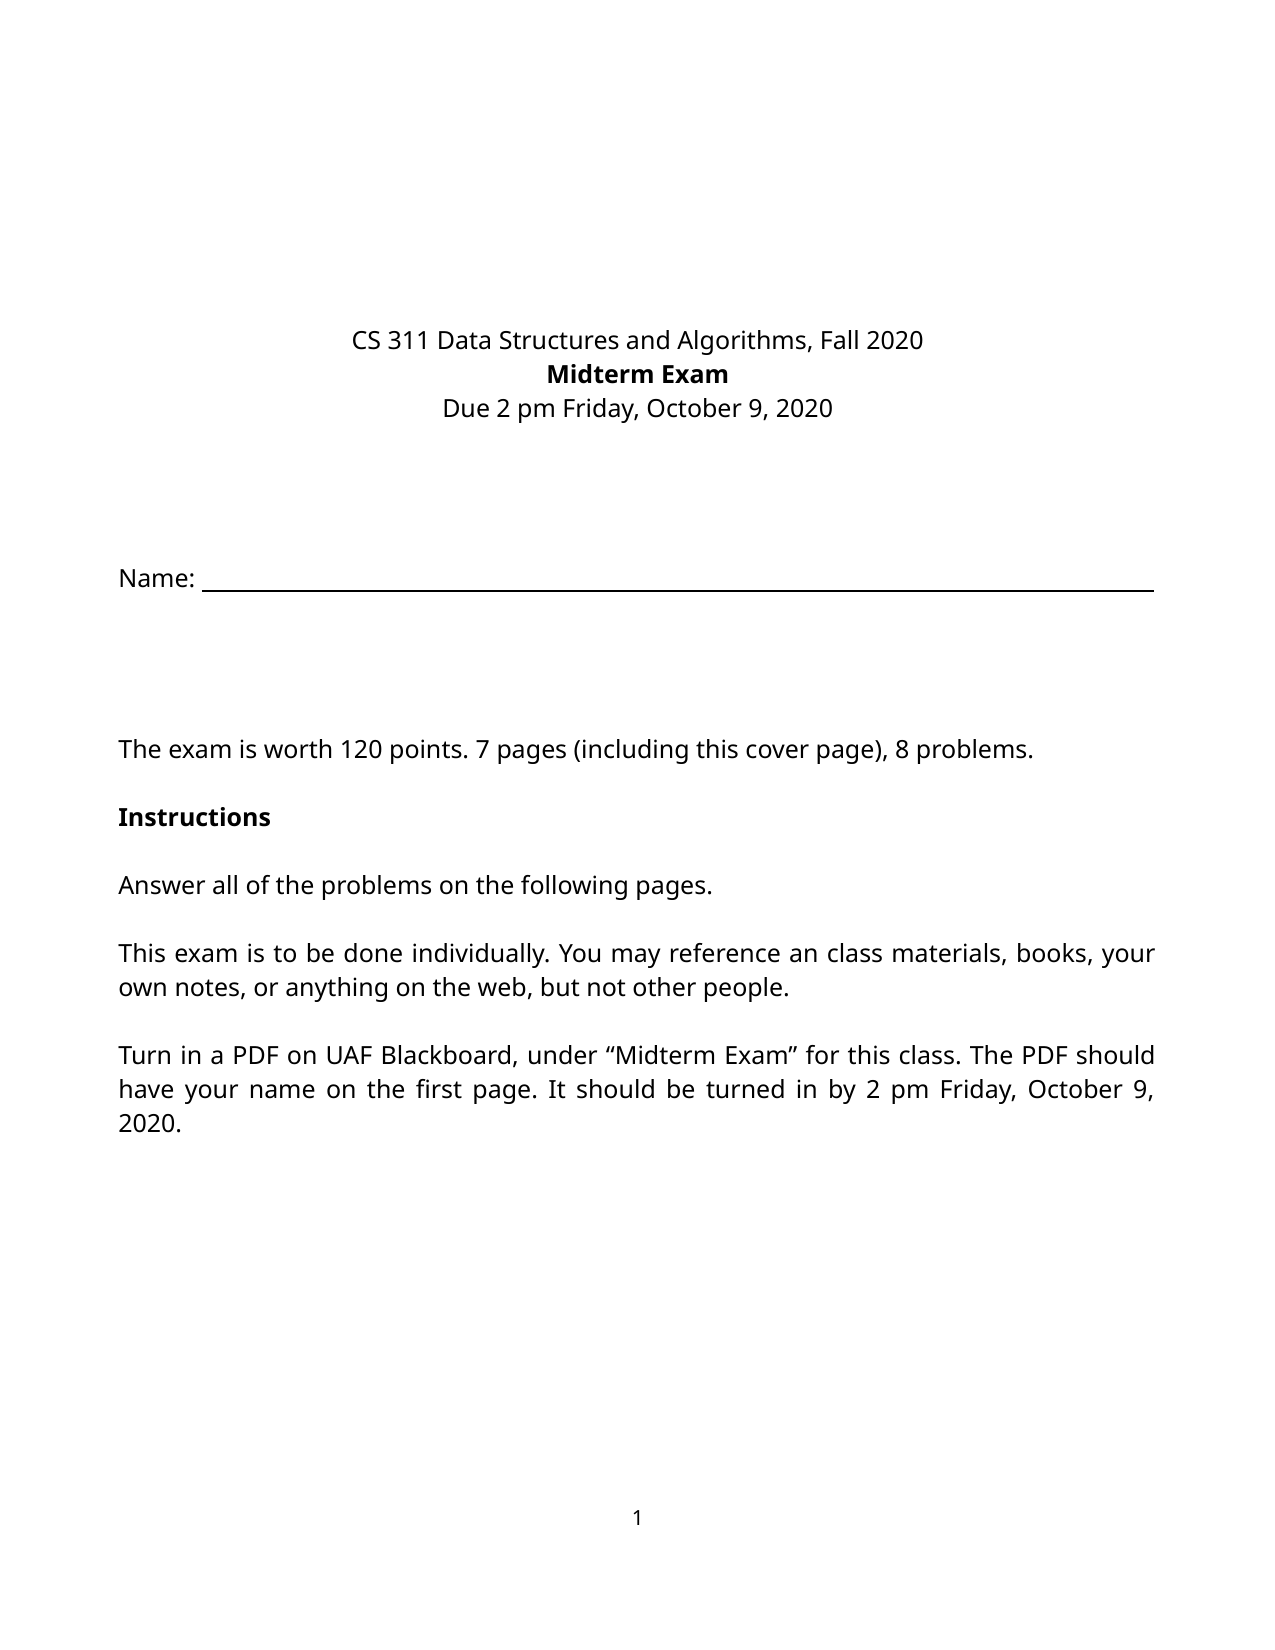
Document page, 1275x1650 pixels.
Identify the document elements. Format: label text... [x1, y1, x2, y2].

text Answer all of the problems on the following pages. [118, 867, 1157, 902]
text Due 2 pm Friday, October 9, 2020 [118, 391, 1157, 425]
text Turn in a PDF on UAF Blackboard, under “Midterm Exam” for this class. The PDF should have your name on the first page. It should be turned in by 2 pm Friday, October 9, 2020. [118, 1038, 1157, 1140]
text Name: [118, 561, 1157, 595]
text This exam is to be done individually. You may reference an class materials, books, your own notes, or anything on the web, but not other people. [118, 936, 1157, 1004]
text CS 311 Data Structures and Algorithms, Fall 2020 [118, 322, 1157, 357]
text The exam is worth 120 points. 7 pages (including this cover page), 8 problems. [118, 731, 1157, 765]
text Instructions [118, 799, 1157, 833]
text Midterm Exam [118, 357, 1157, 391]
